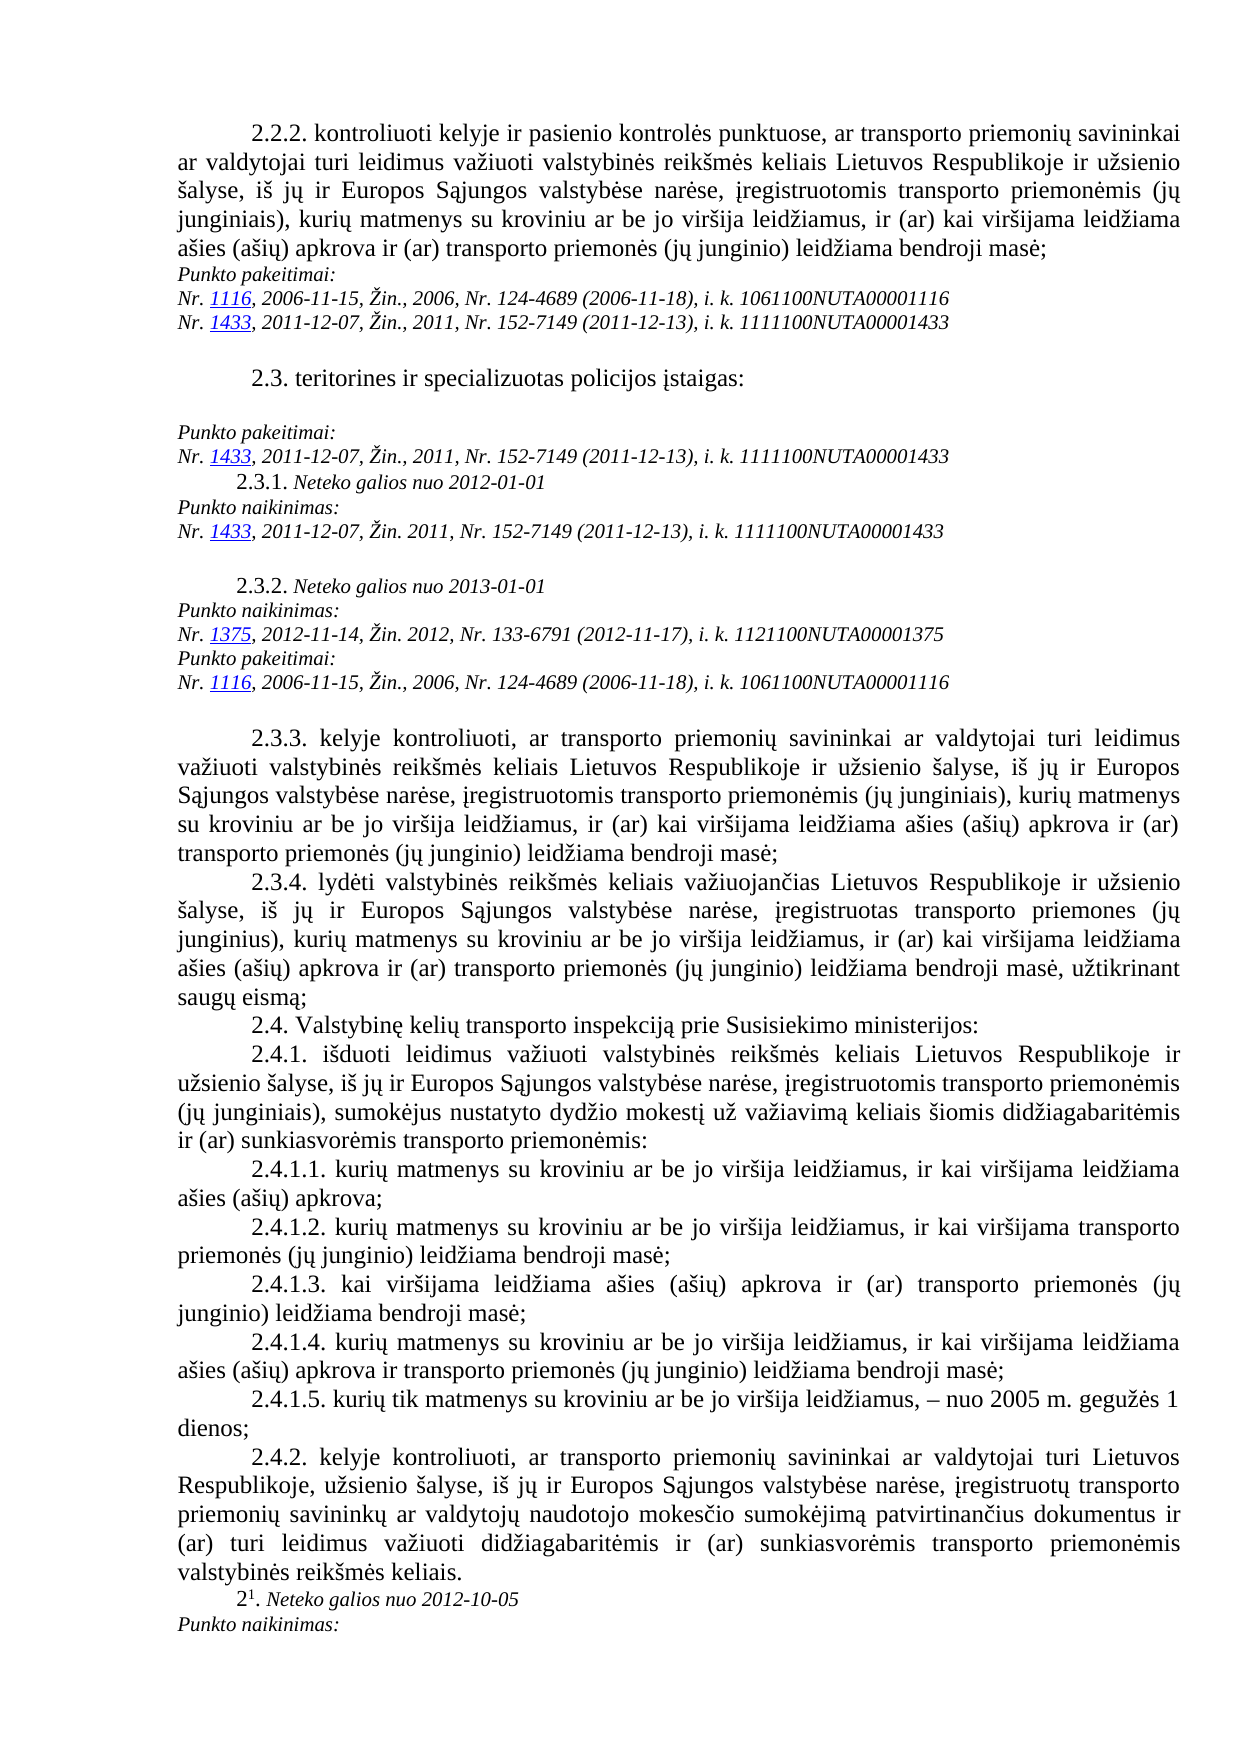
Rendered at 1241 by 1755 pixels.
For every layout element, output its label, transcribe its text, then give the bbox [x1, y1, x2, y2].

text Punkto naikinimas: [177, 598, 1181, 622]
text 2.4.1.3. kai viršijama leidžiama ašies (ašių) apkrova ir (ar) transporto priemonės (jų junginio) leidžiama bendroji masė; [177, 1269, 1181, 1327]
text 2.4.1.1. kurių matmenys su kroviniu ar be jo viršija leidžiamus, ir kai viršijama leidžiama ašies (ašių) apkrova; [177, 1154, 1181, 1212]
text Punkto pakeitimai: [177, 262, 1181, 286]
text 2.4.2. kelyje kontroliuoti, ar transporto priemonių savininkai ar valdytojai turi Lietuvos Respublikoje, užsienio šalyse, iš jų ir Europos Sąjungos valstybėse narėse, įregistruotų transporto priemonių savininkų ar valdytojų naudotojo mokesčio sumokėjimą patvirtinančius dokumentus ir (ar) turi leidimus važiuoti didžiagabaritėmis ir (ar) sunkiasvorėmis transporto priemonėmis valstybinės reikšmės keliais. [177, 1442, 1181, 1586]
text 2.4. Valstybinę kelių transporto inspekciją prie Susisiekimo ministerijos: [177, 1011, 1181, 1039]
text 2.4.1.5. kurių tik matmenys su kroviniu ar be jo viršija leidžiamus, – nuo 2005 m. gegužės 1 dienos; [177, 1384, 1181, 1442]
text Nr. 1433, 2011-12-07, Žin., 2011, Nr. 152-7149 (2011-12-13), i. k. 1111100NUTA00001433 [177, 444, 1181, 468]
text Punkto pakeitimai: [177, 646, 1181, 670]
text 2.2.2. kontroliuoti kelyje ir pasienio kontrolės punktuose, ar transporto priemonių savininkai ar valdytojai turi leidimus važiuoti valstybinės reikšmės keliais Lietuvos Respublikoje ir užsienio šalyse, iš jų ir Europos Sąjungos valstybėse narėse, įregistruotomis transporto priemonėmis (jų junginiais), kurių matmenys su kroviniu ar be jo viršija leidžiamus, ir (ar) kai viršijama leidžiama ašies (ašių) apkrova ir (ar) transporto priemonės (jų junginio) leidžiama bendroji masė; [177, 118, 1181, 262]
text Punkto pakeitimai: [177, 420, 1181, 444]
text 2.4.1.4. kurių matmenys su kroviniu ar be jo viršija leidžiamus, ir kai viršijama leidžiama ašies (ašių) apkrova ir transporto priemonės (jų junginio) leidžiama bendroji masė; [177, 1327, 1181, 1384]
text 2.3.1. Neteko galios nuo 2012-01-01 [177, 468, 1181, 495]
text 2.3.3. kelyje kontroliuoti, ar transporto priemonių savininkai ar valdytojai turi leidimus važiuoti valstybinės reikšmės keliais Lietuvos Respublikoje ir užsienio šalyse, iš jų ir Europos Sąjungos valstybėse narėse, įregistruotomis transporto priemonėmis (jų junginiais), kurių matmenys su kroviniu ar be jo viršija leidžiamus, ir (ar) kai viršijama leidžiama ašies (ašių) apkrova ir (ar) transporto priemonės (jų junginio) leidžiama bendroji masė; [177, 723, 1181, 867]
text 2.4.1.2. kurių matmenys su kroviniu ar be jo viršija leidžiamus, ir kai viršijama transporto priemonės (jų junginio) leidžiama bendroji masė; [177, 1212, 1181, 1269]
text Nr. 1116, 2006-11-15, Žin., 2006, Nr. 124-4689 (2006-11-18), i. k. 1061100NUTA00001116 [177, 670, 1181, 694]
text Nr. 1375, 2012-11-14, Žin. 2012, Nr. 133-6791 (2012-11-17), i. k. 1121100NUTA00001375 [177, 622, 1181, 646]
text 2.3.2. Neteko galios nuo 2013-01-01 [177, 572, 1181, 598]
text 2.3. teritorines ir specializuotas policijos įstaigas: [177, 363, 1181, 392]
text Nr. 1433, 2011-12-07, Žin. 2011, Nr. 152-7149 (2011-12-13), i. k. 1111100NUTA00001433 [177, 519, 1181, 543]
text 2.3.4. lydėti valstybinės reikšmės keliais važiuojančias Lietuvos Respublikoje ir užsienio šalyse, iš jų ir Europos Sąjungos valstybėse narėse, įregistruotas transporto priemones (jų junginius), kurių matmenys su kroviniu ar be jo viršija leidžiamus, ir (ar) kai viršijama leidžiama ašies (ašių) apkrova ir (ar) transporto priemonės (jų junginio) leidžiama bendroji masė, užtikrinant saugų eismą; [177, 867, 1181, 1011]
text Nr. 1433, 2011-12-07, Žin., 2011, Nr. 152-7149 (2011-12-13), i. k. 1111100NUTA00001433 [177, 310, 1181, 334]
text Nr. 1116, 2006-11-15, Žin., 2006, Nr. 124-4689 (2006-11-18), i. k. 1061100NUTA00001116 [177, 286, 1181, 310]
text 21. Neteko galios nuo 2012-10-05 [177, 1586, 1181, 1612]
text Punkto naikinimas: [177, 1612, 1181, 1636]
text Punkto naikinimas: [177, 495, 1181, 519]
text 2.4.1. išduoti leidimus važiuoti valstybinės reikšmės keliais Lietuvos Respublikoje ir užsienio šalyse, iš jų ir Europos Sąjungos valstybėse narėse, įregistruotomis transporto priemonėmis (jų junginiais), sumokėjus nustatyto dydžio mokestį už važiavimą keliais šiomis didžiagabaritėmis ir (ar) sunkiasvorėmis transporto priemonėmis: [177, 1039, 1181, 1154]
